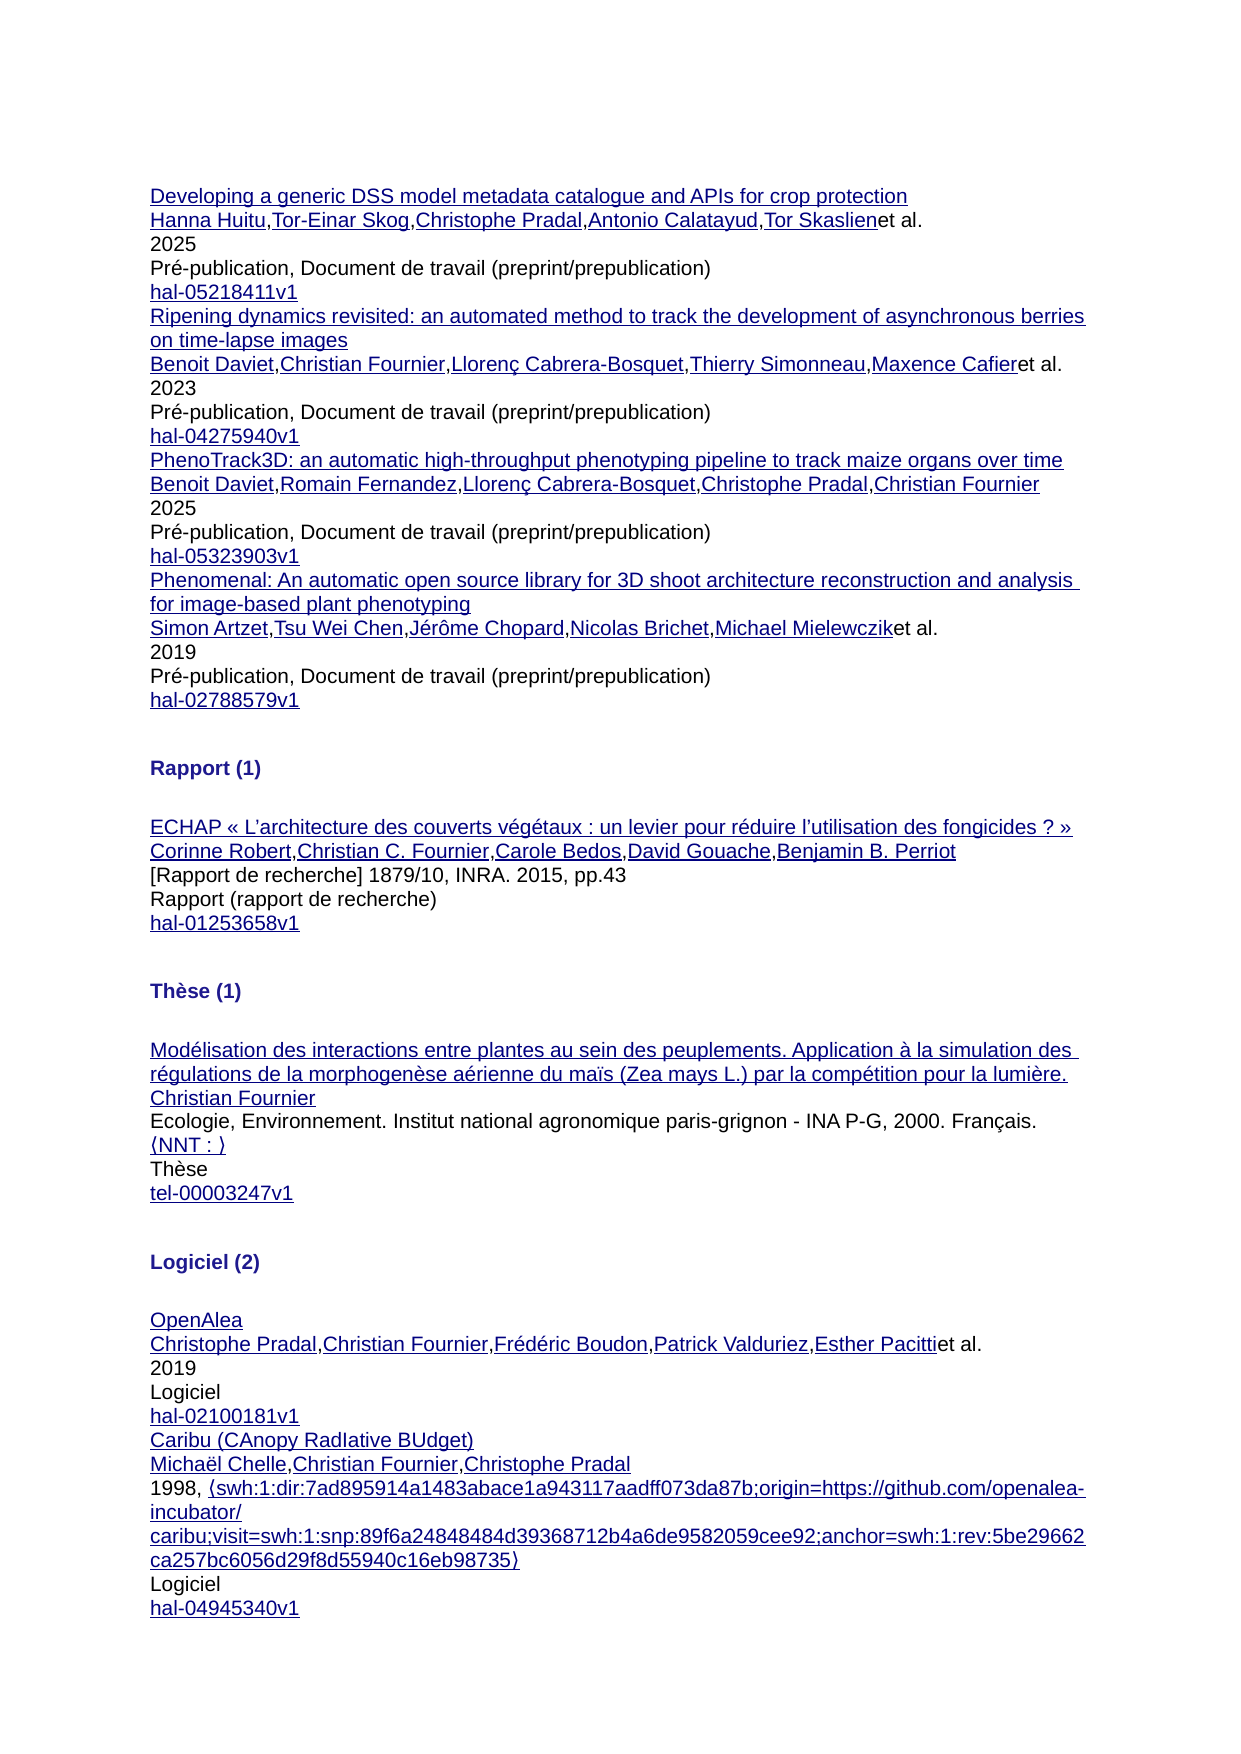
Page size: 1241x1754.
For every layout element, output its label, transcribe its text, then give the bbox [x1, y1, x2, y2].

table_header OpenAlea Christophe Pradal,Christian Fournier,Frédéric Boudon,Patrick Valduriez,Esther Pacittiet al. 2019 Logiciel hal-02100181v1 [150, 1308, 1090, 1428]
table_header Modélisation des interactions entre plantes au sein des peuplements. Application à la simulation des régulations de la morphogenèse aérienne du maïs (Zea mays L.) par la compétition pour la lumière. Christian Fournier Ecologie, Environnement. Institut national agronomique paris-grignon - INA P-G, 2000. Français. ⟨NNT : ⟩ Thèse tel-00003247v1 [150, 1038, 1090, 1205]
table_cell Caribu (CAnopy RadIative BUdget) Michaël Chelle,Christian Fournier,Christophe Pradal 1998, ⟨swh:1:dir:7ad895914a1483abace1a943117aadff073da87b;origin=https://github.com/openalea-incubator/caribu;visit=swh:1:snp:89f6a24848484d39368712b4a6de9582059cee92;anchor=swh:1:rev:5be29662ca257bc6056d29f8d55940c16eb98735⟩ Logiciel hal-04945340v1 [150, 1428, 1090, 1620]
table_header ECHAP « L’architecture des couverts végétaux : un levier pour réduire l’utilisation des fongicides ? » Corinne Robert,Christian C. Fournier,Carole Bedos,David Gouache,Benjamin B. Perriot [Rapport de recherche] 1879/10, INRA. 2015, pp.43 Rapport (rapport de recherche) hal-01253658v1 [150, 815, 1090, 934]
subtitle Logiciel (2) [150, 1250, 1090, 1274]
table_cell Phenomenal: An automatic open source library for 3D shoot architecture reconstruction and analysis for image-based plant phenotyping Simon Artzet,Tsu Wei Chen,Jérôme Chopard,Nicolas Brichet,Michael Mielewcziket al. 2019 Pré-publication, Document de travail (preprint/prepublication) hal-02788579v1 [150, 568, 1090, 711]
subtitle Rapport (1) [150, 756, 1090, 780]
subtitle Thèse (1) [150, 979, 1090, 1003]
table_header Developing a generic DSS model metadata catalogue and APIs for crop protection Hanna Huitu,Tor-Einar Skog,Christophe Pradal,Antonio Calatayud,Tor Skaslienet al. 2025 Pré-publication, Document de travail (preprint/prepublication) hal-05218411v1 [150, 184, 1090, 304]
table_cell PhenoTrack3D: an automatic high-throughput phenotyping pipeline to track maize organs over time Benoit Daviet,Romain Fernandez,Llorenç Cabrera-Bosquet,Christophe Pradal,Christian Fournier 2025 Pré-publication, Document de travail (preprint/prepublication) hal-05323903v1 [150, 448, 1090, 568]
table_cell Ripening dynamics revisited: an automated method to track the development of asynchronous berries on time-lapse images Benoit Daviet,Christian Fournier,Llorenç Cabrera-Bosquet,Thierry Simonneau,Maxence Cafieret al. 2023 Pré-publication, Document de travail (preprint/prepublication) hal-04275940v1 [150, 304, 1090, 448]
